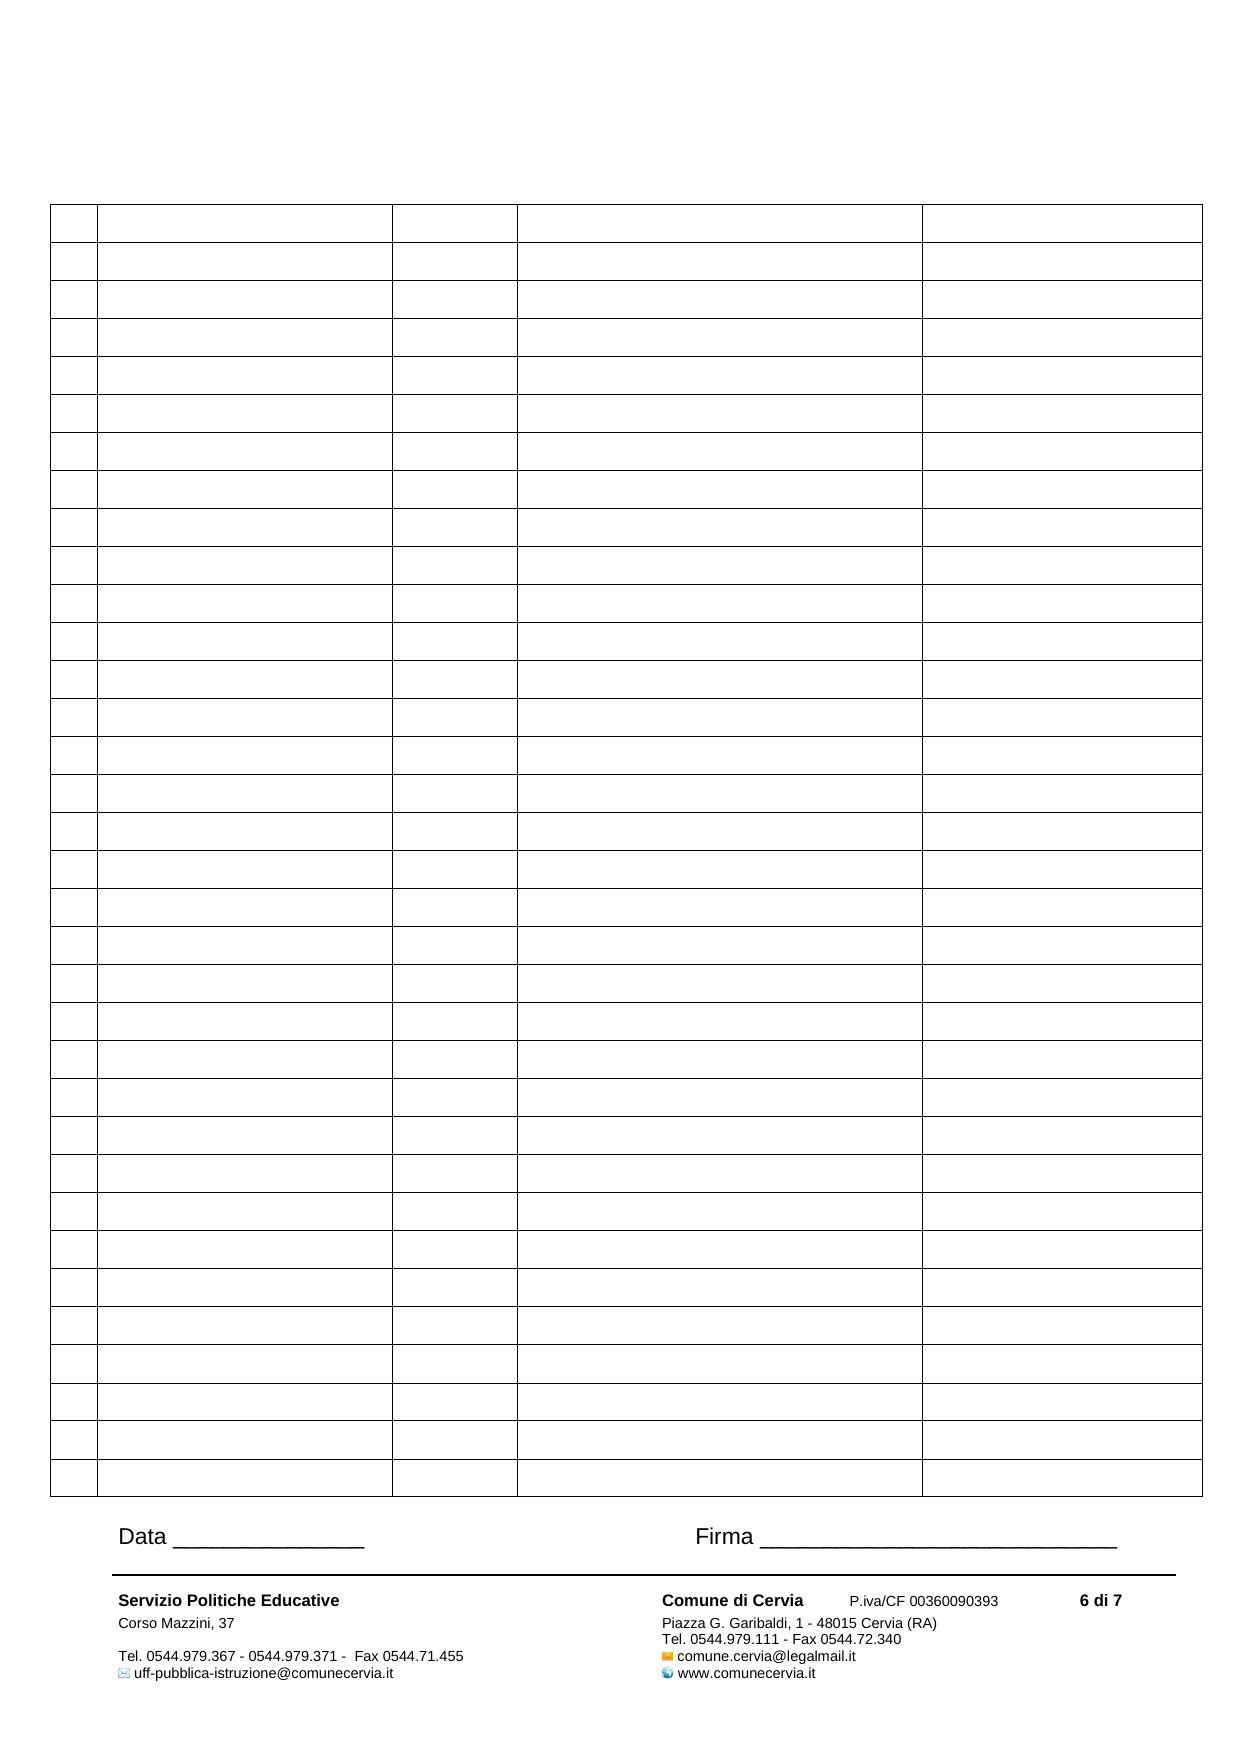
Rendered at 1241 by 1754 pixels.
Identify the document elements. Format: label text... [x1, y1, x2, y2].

table_cell [98, 813, 392, 850]
table_cell [51, 661, 97, 698]
table_cell [518, 1041, 922, 1078]
table_cell [51, 205, 97, 242]
table_cell [518, 433, 922, 470]
table_cell [518, 889, 922, 926]
table_cell [518, 851, 922, 888]
table_cell [393, 1269, 517, 1306]
table_cell [518, 1193, 922, 1230]
table_cell [393, 1384, 517, 1420]
table_cell [923, 1155, 1202, 1192]
table_cell [393, 1421, 517, 1458]
table_cell [51, 1384, 97, 1420]
table_cell [518, 661, 922, 698]
table_cell [51, 1307, 97, 1344]
table_cell [923, 737, 1202, 774]
table_cell [51, 1345, 97, 1382]
table_cell [98, 1421, 392, 1458]
table_cell [51, 395, 97, 432]
table_cell [518, 623, 922, 660]
table_cell [393, 471, 517, 508]
table_cell [923, 1460, 1202, 1496]
table_cell [923, 1079, 1202, 1116]
table_cell [518, 547, 922, 584]
table_cell [923, 851, 1202, 888]
table_cell [393, 661, 517, 698]
table_cell [923, 205, 1202, 242]
table_cell [98, 1269, 392, 1306]
table_cell [393, 1079, 517, 1116]
table_cell [51, 1421, 97, 1458]
table_cell [98, 851, 392, 888]
table_cell [518, 281, 922, 318]
table_cell [518, 965, 922, 1002]
table_cell [393, 889, 517, 926]
table_cell [51, 775, 97, 812]
table_cell [518, 927, 922, 964]
table_cell [393, 1307, 517, 1344]
table_cell [51, 585, 97, 622]
table_cell [518, 471, 922, 508]
table_cell [51, 1155, 97, 1192]
table_cell [923, 1307, 1202, 1344]
table_cell [98, 1231, 392, 1268]
table_cell [393, 699, 517, 736]
table_cell [393, 1155, 517, 1192]
picture [662, 1650, 674, 1662]
table_cell [518, 813, 922, 850]
table_cell [98, 243, 392, 280]
table_cell [51, 357, 97, 394]
table_cell [51, 1231, 97, 1268]
table_cell [98, 585, 392, 622]
table_cell [923, 1345, 1202, 1382]
table_cell [98, 661, 392, 698]
table_cell [51, 965, 97, 1002]
table_cell [51, 1460, 97, 1496]
table_cell [393, 205, 517, 242]
table_cell [393, 319, 517, 356]
table_cell [518, 1307, 922, 1344]
table_cell [923, 1384, 1202, 1420]
table_cell [393, 851, 517, 888]
table_cell [393, 1231, 517, 1268]
table_cell [98, 737, 392, 774]
table_cell [98, 1079, 392, 1116]
table_cell [98, 205, 392, 242]
table_cell [923, 1041, 1202, 1078]
table_cell [923, 1193, 1202, 1230]
text Data _______________ Firma ____________________________ [118, 1523, 1122, 1549]
table_cell [98, 471, 392, 508]
table_cell [923, 699, 1202, 736]
table_cell [51, 1041, 97, 1078]
table_cell [393, 357, 517, 394]
table_cell [51, 889, 97, 926]
table_cell [518, 357, 922, 394]
table_cell [51, 1079, 97, 1116]
table_cell [98, 699, 392, 736]
table_cell [923, 813, 1202, 850]
table_cell [923, 319, 1202, 356]
table_cell [98, 1003, 392, 1040]
table_cell [923, 889, 1202, 926]
table_cell [518, 699, 922, 736]
table_cell [51, 1193, 97, 1230]
table_cell [923, 471, 1202, 508]
table_cell [393, 965, 517, 1002]
table_cell [518, 319, 922, 356]
table_cell [98, 1460, 392, 1496]
table_cell [98, 1193, 392, 1230]
table_cell [518, 205, 922, 242]
table_cell [923, 1231, 1202, 1268]
table_cell [518, 775, 922, 812]
table_cell [393, 927, 517, 964]
table_cell [51, 471, 97, 508]
table_cell [518, 1384, 922, 1420]
table_cell [518, 1345, 922, 1382]
picture [662, 1666, 674, 1679]
table_cell [51, 433, 97, 470]
table_cell [51, 1003, 97, 1040]
table_cell [98, 889, 392, 926]
table_cell [98, 319, 392, 356]
table_cell [518, 1460, 922, 1496]
table_cell [51, 281, 97, 318]
table_cell [923, 281, 1202, 318]
table_cell [518, 1003, 922, 1040]
table_cell [923, 395, 1202, 432]
table_cell [98, 1117, 392, 1154]
table_cell [51, 737, 97, 774]
table_cell [923, 433, 1202, 470]
table_cell [393, 1460, 517, 1496]
table_cell [518, 395, 922, 432]
table_cell [98, 965, 392, 1002]
table_cell [98, 357, 392, 394]
table_cell [393, 775, 517, 812]
table_cell [923, 965, 1202, 1002]
table_cell [98, 1041, 392, 1078]
table_cell [393, 1345, 517, 1382]
table_cell [923, 357, 1202, 394]
table_cell [518, 1117, 922, 1154]
table_cell [393, 395, 517, 432]
table_cell [51, 623, 97, 660]
table_cell [98, 775, 392, 812]
table_cell [393, 243, 517, 280]
picture [118, 1666, 130, 1679]
table_cell [393, 623, 517, 660]
table_cell [51, 813, 97, 850]
table_cell [51, 927, 97, 964]
table_cell [923, 547, 1202, 584]
table_cell [51, 547, 97, 584]
table_cell [923, 775, 1202, 812]
table_cell [393, 1193, 517, 1230]
table_cell [98, 395, 392, 432]
table_cell [393, 1003, 517, 1040]
table_cell [51, 319, 97, 356]
table_cell [518, 243, 922, 280]
table_cell [393, 1041, 517, 1078]
table_cell [51, 1269, 97, 1306]
table_cell [98, 433, 392, 470]
table_cell [393, 585, 517, 622]
table_cell [98, 509, 392, 546]
table_cell [393, 433, 517, 470]
table_cell [98, 281, 392, 318]
table_cell [98, 1155, 392, 1192]
table_cell [923, 623, 1202, 660]
table_cell [98, 927, 392, 964]
table_cell [518, 585, 922, 622]
table_cell [518, 737, 922, 774]
table_cell [98, 623, 392, 660]
table_cell [923, 509, 1202, 546]
table_cell [923, 1421, 1202, 1458]
table_cell [98, 547, 392, 584]
table_cell [518, 1079, 922, 1116]
table_cell [923, 1117, 1202, 1154]
table_cell [393, 547, 517, 584]
table_cell [923, 1003, 1202, 1040]
table_cell [51, 851, 97, 888]
table_cell [51, 509, 97, 546]
table_cell [923, 243, 1202, 280]
table_cell [923, 1269, 1202, 1306]
table_cell [518, 1231, 922, 1268]
table_cell [518, 1269, 922, 1306]
table_cell [518, 509, 922, 546]
table_cell [393, 737, 517, 774]
table_cell [923, 661, 1202, 698]
table_cell [98, 1345, 392, 1382]
table_cell [393, 281, 517, 318]
table_cell [393, 509, 517, 546]
table_cell [51, 243, 97, 280]
table_cell [518, 1155, 922, 1192]
table_cell [518, 1421, 922, 1458]
table_cell [393, 1117, 517, 1154]
table_cell [923, 585, 1202, 622]
table_cell [51, 1117, 97, 1154]
table_cell [51, 699, 97, 736]
table_cell [98, 1307, 392, 1344]
table_cell [923, 927, 1202, 964]
table_cell [393, 813, 517, 850]
table_cell [98, 1384, 392, 1420]
